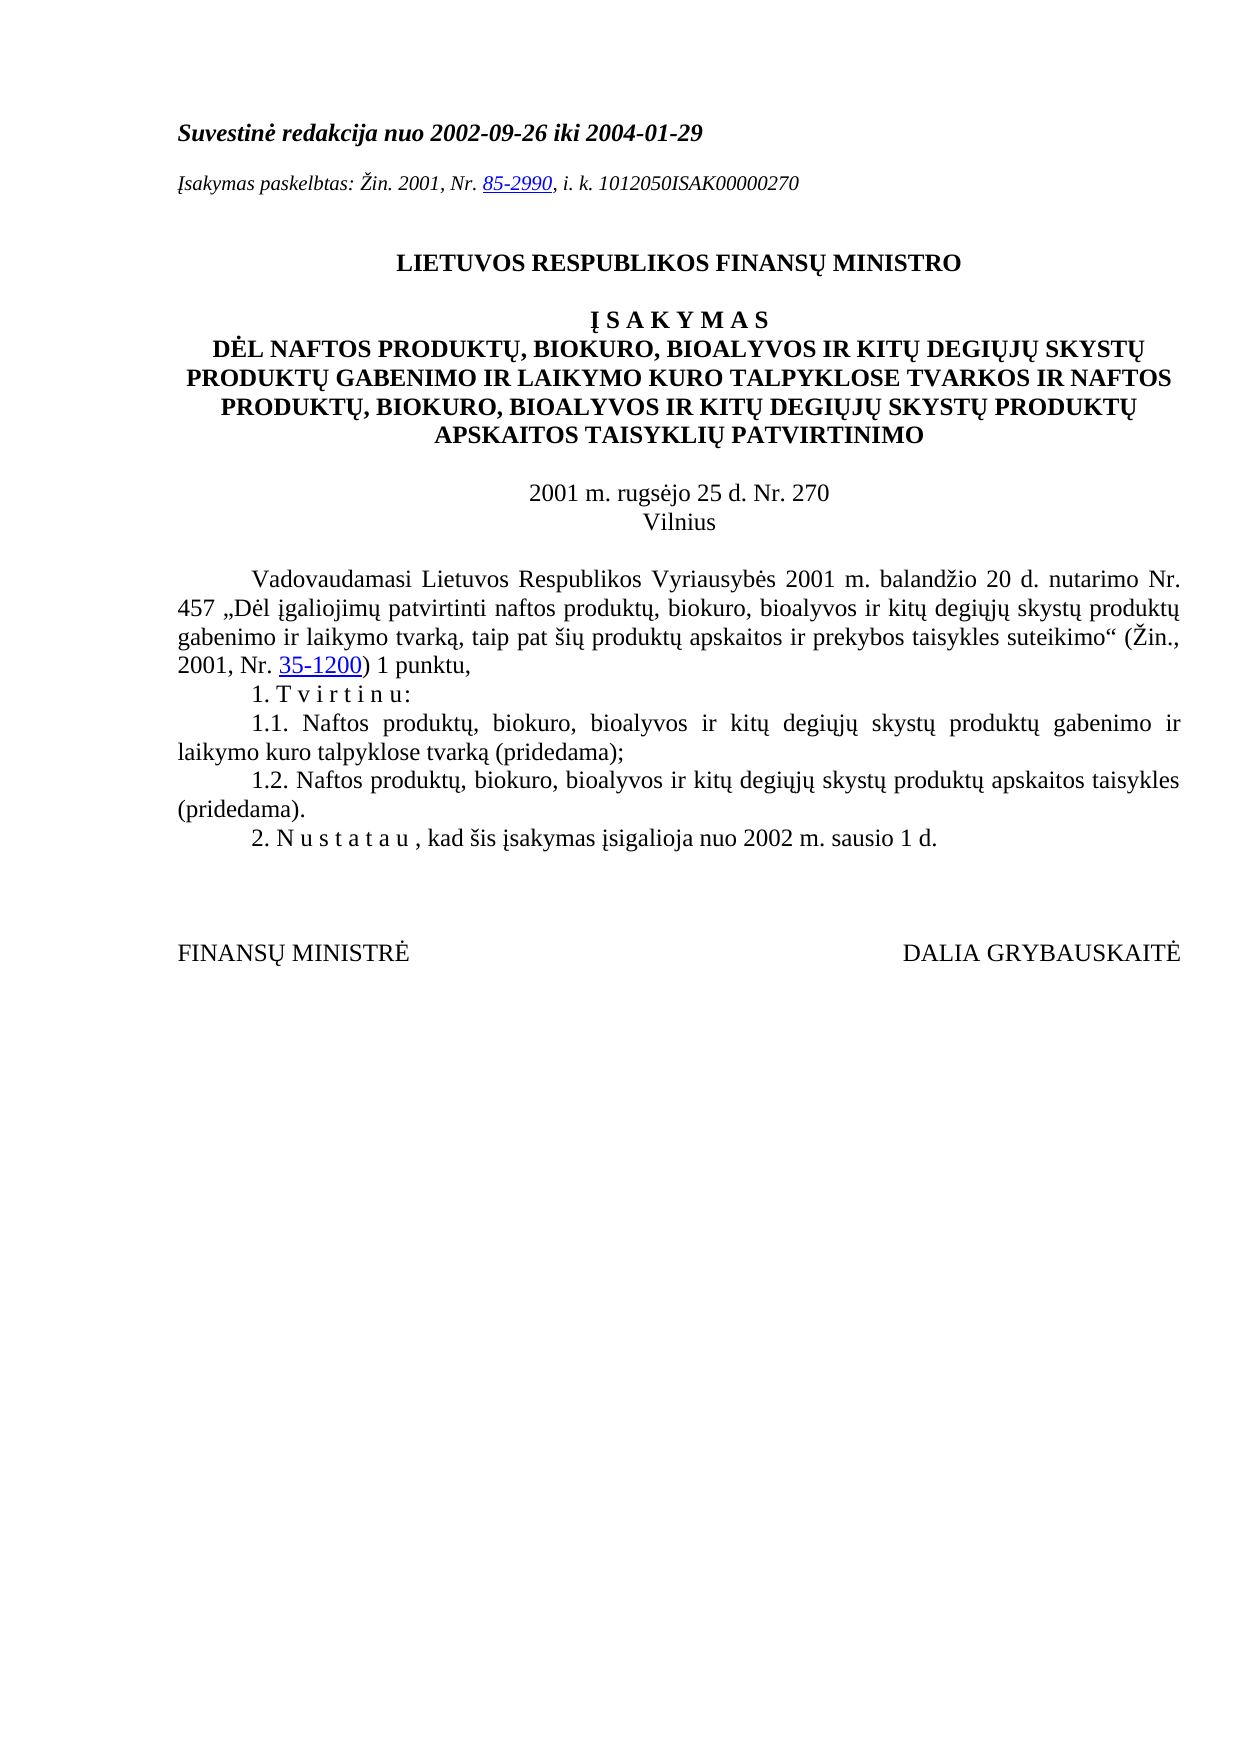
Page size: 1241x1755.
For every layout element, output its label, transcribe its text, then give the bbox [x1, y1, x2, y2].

text 1.2. Naftos produktų, biokuro, bioalyvos ir kitų degiųjų skystų produktų apskaitos taisykles (pridedama). [177, 765, 1181, 823]
text DĖL NAFTOS PRODUKTŲ, BIOKURO, BIOALYVOS IR KITŲ DEGIŲJŲ SKYSTŲ PRODUKTŲ GABENIMO IR LAIKYMO KURO TALPYKLOSE TVARKOS IR NAFTOS PRODUKTŲ, BIOKURO, BIOALYVOS IR KITŲ DEGIŲJŲ SKYSTŲ PRODUKTŲ APSKAITOS TAISYKLIŲ PATVIRTINIMO [177, 334, 1181, 449]
text Įsakymas paskelbtas: Žin. 2001, Nr. 85-2990, i. k. 1012050ISAK00000270 [177, 171, 1181, 195]
text Suvestinė redakcija nuo 2002-09-26 iki 2004-01-29 [177, 118, 1181, 147]
text 2. Nustatau, kad šis įsakymas įsigalioja nuo 2002 m. sausio 1 d. [177, 823, 1181, 852]
text 2001 m. rugsėjo 25 d. Nr. 270 [177, 478, 1181, 507]
text FINANSŲ MINISTRĖ DALIA GRYBAUSKAITĖ [177, 938, 1181, 967]
text 1.Tvirtinu: [177, 679, 1181, 708]
text 1.1. Naftos produktų, biokuro, bioalyvos ir kitų degiųjų skystų produktų gabenimo ir laikymo kuro talpyklose tvarką (pridedama); [177, 708, 1181, 765]
text LIETUVOS RESPUBLIKOS FINANSŲ MINISTRO [177, 248, 1181, 277]
text Vadovaudamasi Lietuvos Respublikos Vyriausybės 2001 m. balandžio 20 d. nutarimo Nr. 457 „Dėl įgaliojimų patvirtinti naftos produktų, biokuro, bioalyvos ir kitų degiųjų skystų produktų gabenimo ir laikymo tvarką, taip pat šių produktų apskaitos ir prekybos taisykles suteikimo“ (Žin., 2001, Nr. 35-1200) 1 punktu, [177, 564, 1181, 679]
text Vilnius [177, 507, 1181, 535]
text Į S A K Y M A S [177, 305, 1181, 334]
